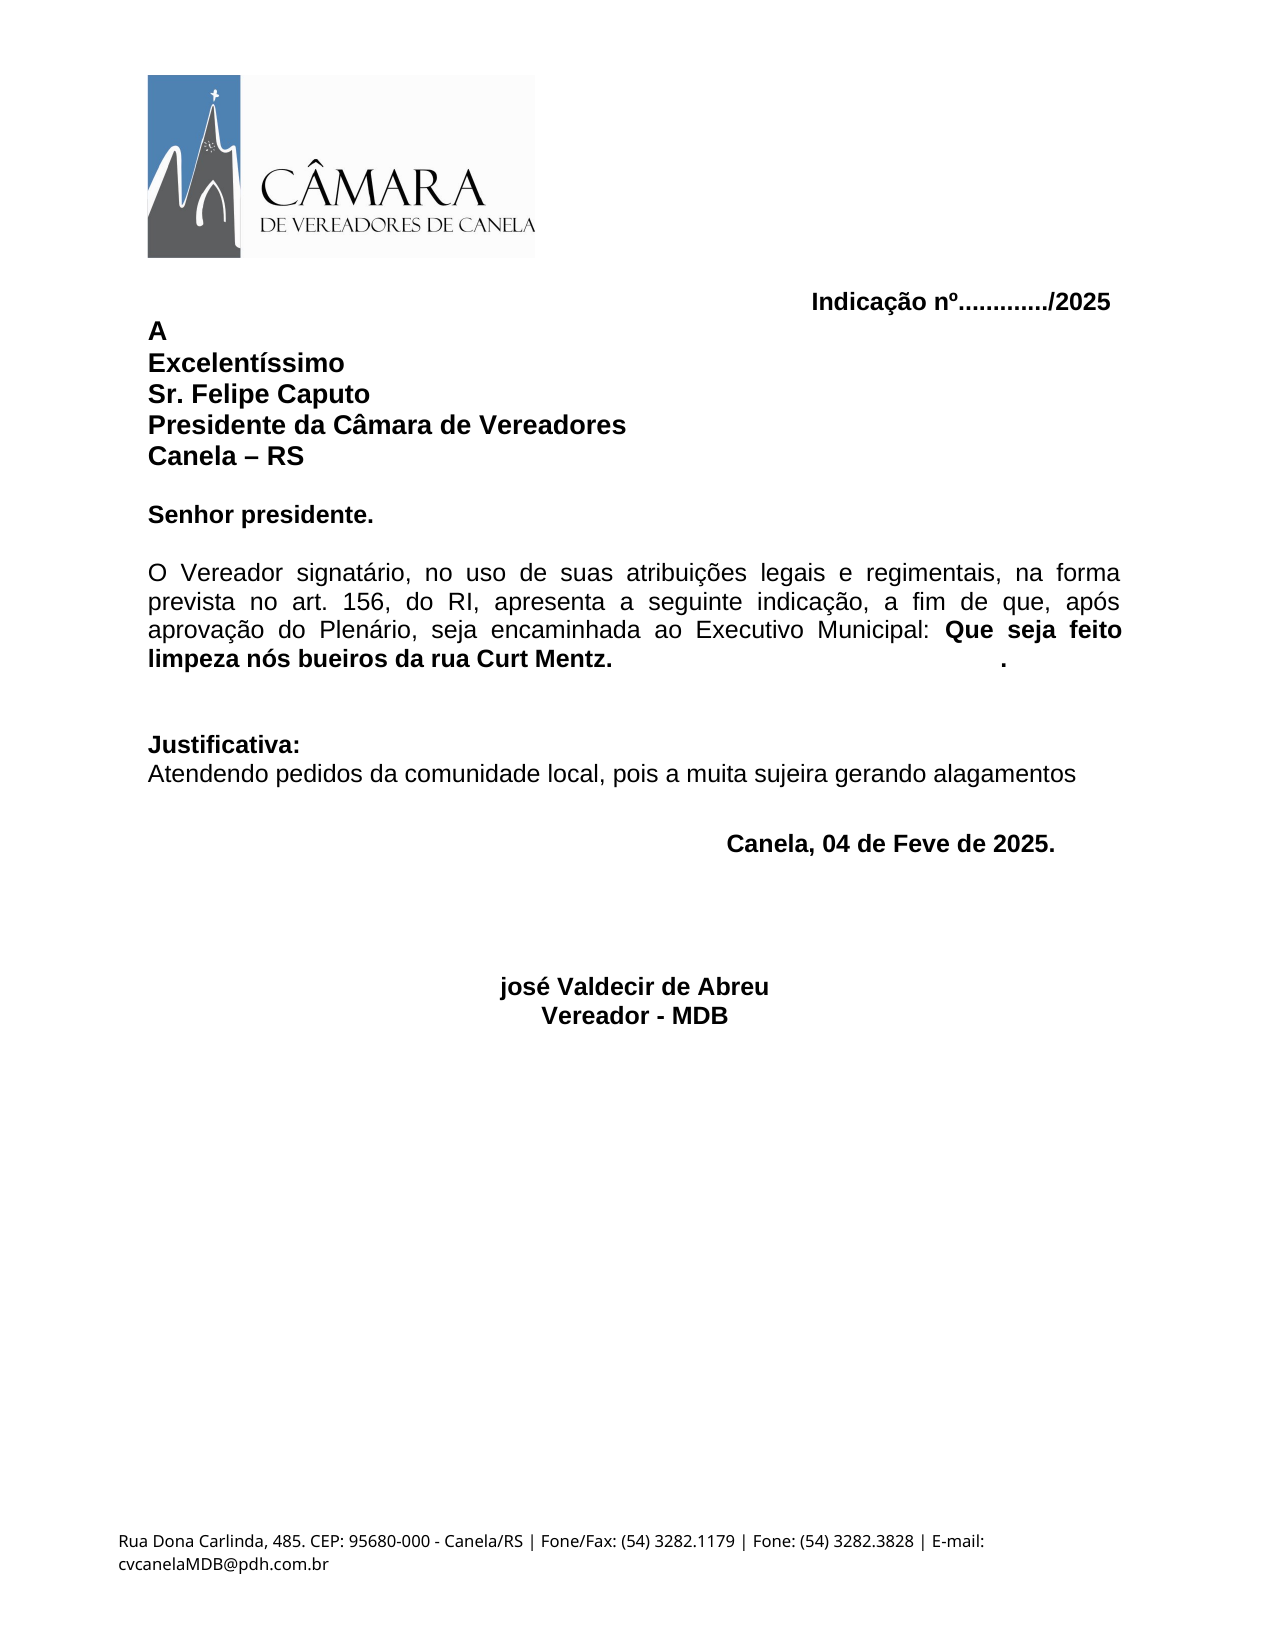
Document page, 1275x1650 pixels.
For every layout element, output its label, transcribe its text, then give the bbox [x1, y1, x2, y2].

text Presidente da Câmara de Vereadores [148, 409, 1122, 440]
text Senhor presidente. [148, 500, 1122, 529]
text Canela, 04 de Feve de 2025. [148, 829, 1122, 858]
text Justificativa: [148, 730, 1122, 759]
text O Vereador signatário, no uso de suas atribuições legais e regimentais, na forma prevista no art. 156, do RI, apresenta a seguinte indicação, a fim de que, após aprovação do Plenário, seja encaminhada ao Executivo Municipal: Que seja feito limpeza nós bueiros da rua Curt Mentz. . [148, 558, 1122, 702]
text Atendendo pedidos da comunidade local, pois a muita sujeira gerando alagamentos [148, 759, 1122, 788]
text Canela – RS [148, 440, 1122, 472]
text josé Valdecir de Abreu [148, 972, 1122, 1001]
text Excelentíssimo [148, 347, 1122, 378]
text Sr. Felipe Caputo [148, 378, 1122, 409]
subtitle Indicação nº............./2025 [148, 287, 1122, 315]
text A [148, 315, 1122, 347]
text Vereador - MDB [148, 1001, 1122, 1029]
picture [147, 75, 536, 258]
